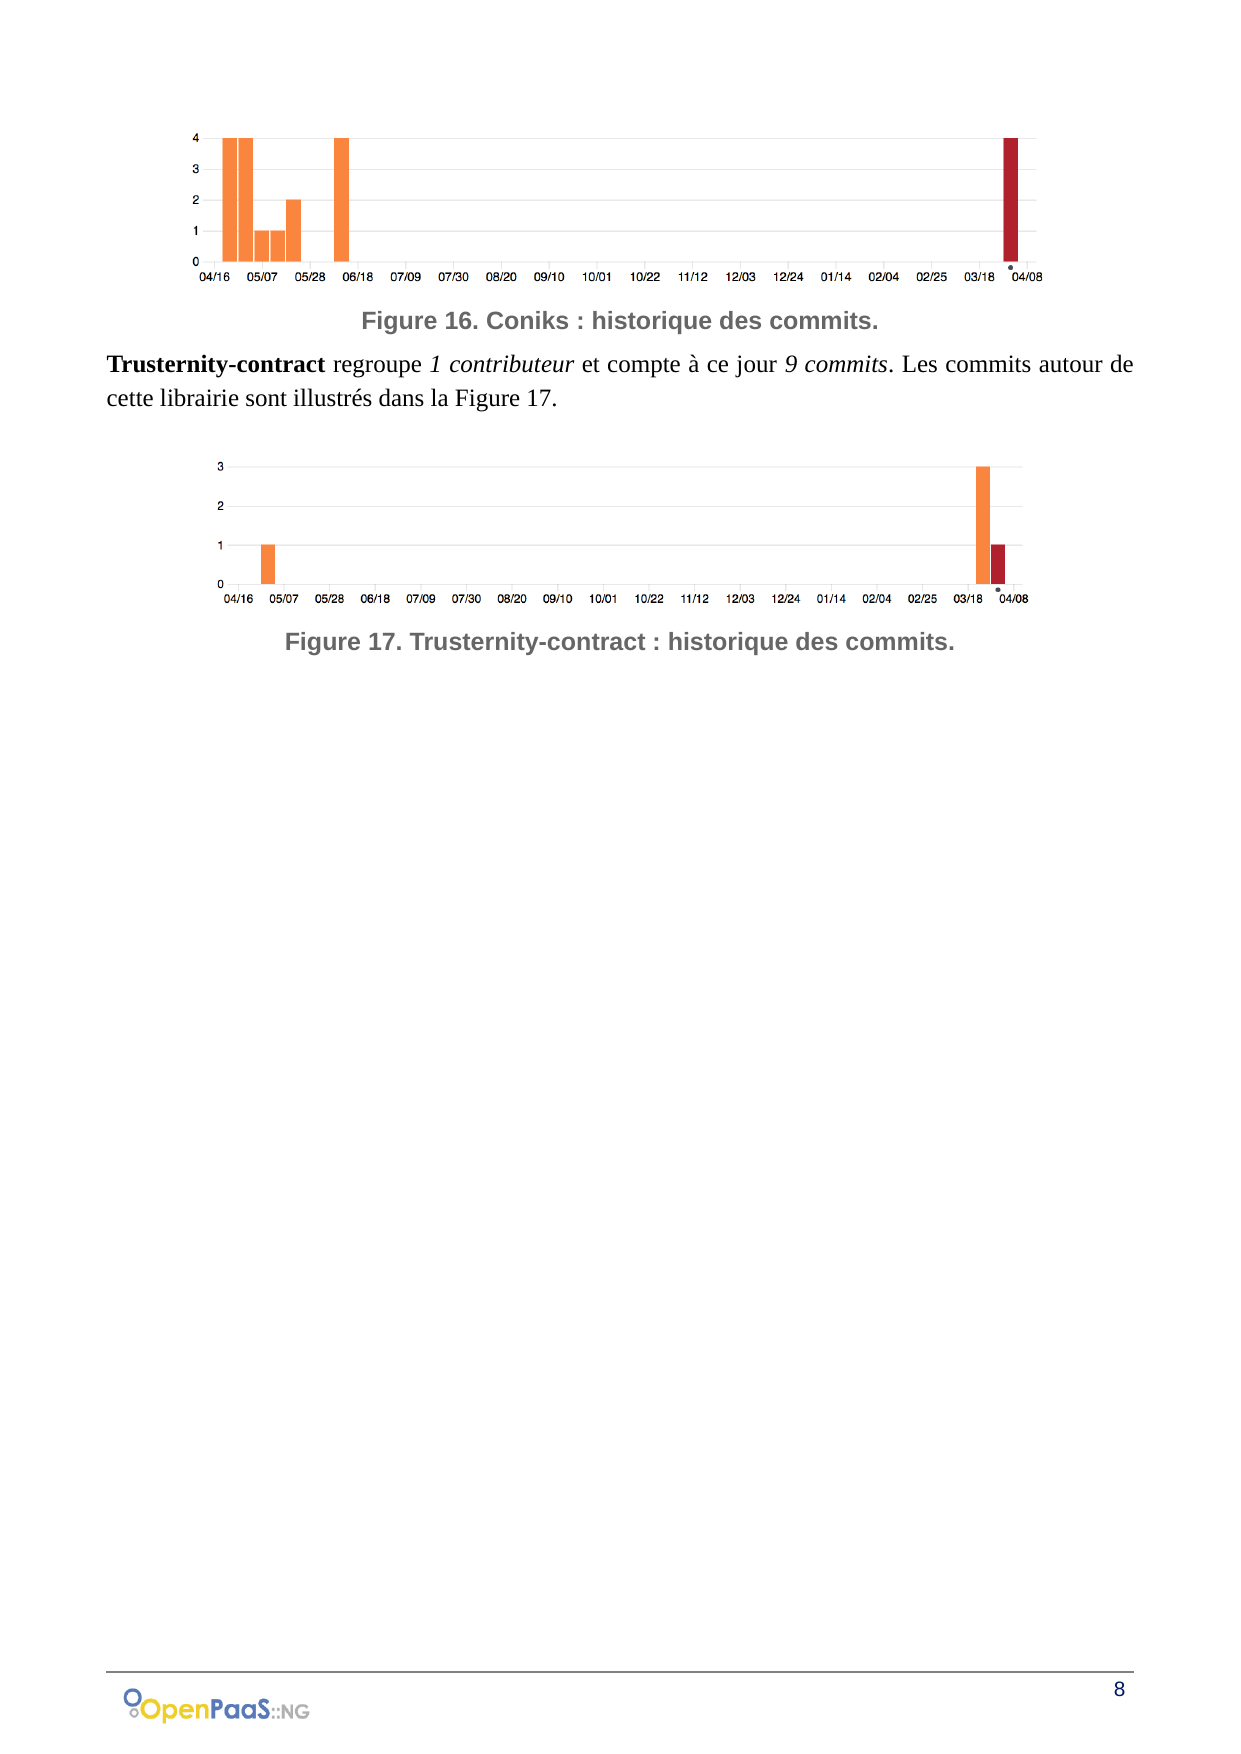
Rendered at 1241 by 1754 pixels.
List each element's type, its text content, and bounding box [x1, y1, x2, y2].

text Trusternity-contract regroupe 1 contributeur et compte à ce jour 9 commits. Les commits autour de cette librairie sont illustrés dans la Figure 17. [106, 349, 1134, 412]
text Figure 16. Coniks : historique des commits. [106, 306, 1134, 334]
text Figure 17. Trusternity-contract : historique des commits. [106, 627, 1134, 655]
picture [183, 103, 1057, 292]
picture [206, 432, 1034, 612]
picture [118, 1686, 312, 1725]
